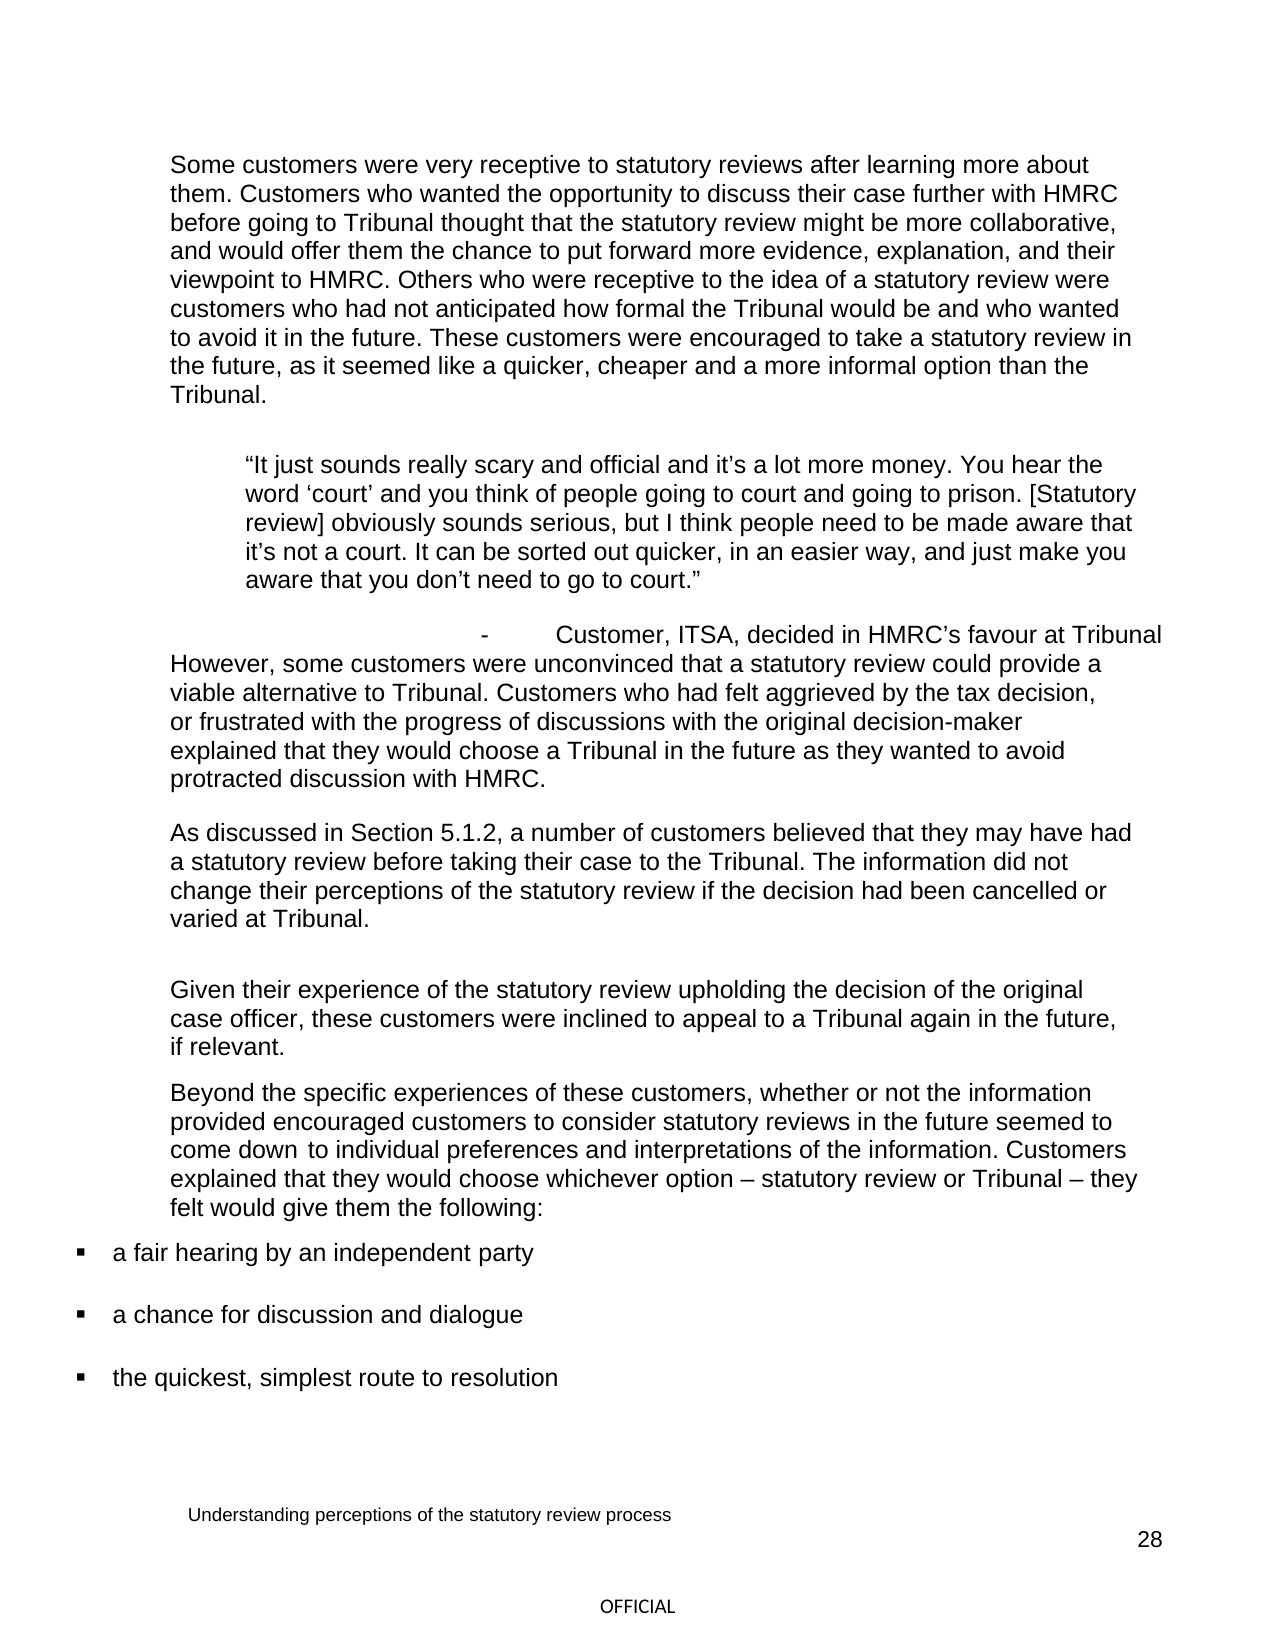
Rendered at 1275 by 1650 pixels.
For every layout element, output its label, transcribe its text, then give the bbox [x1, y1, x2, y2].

list a fair hearing by an independent party [75, 1238, 1162, 1267]
text As discussed in Section 5.1.2, a number of customers believed that they may have had a statutory review before taking their case to the Tribunal. The information did not change their perceptions of the statutory review if the decision had been cancelled or varied at Tribunal. [170, 818, 1134, 933]
text “It just sounds really scary and official and it’s a lot more money. You hear the word ‘court’ and you think of people going to court and going to prison. [Statutory review] obviously sounds serious, but I think people need to be made aware that it’s not a court. It can be sorted out quicker, in an easier way, and just make you aware that you don’t need to go to court.” [245, 450, 1140, 594]
text Beyond the specific experiences of these customers, whether or not the information provided encouraged customers to consider statutory reviews in the future seemed to come down to individual preferences and interpretations of the information. Customers explained that they would choose whichever option – statutory review or Tribunal – they felt would give them the following: [170, 1078, 1162, 1221]
text Given their experience of the statutory review upholding the decision of the original case officer, these customers were inclined to appeal to a Tribunal again in the future, if relevant. [170, 975, 1122, 1061]
subtitle Customer, ITSA, decided in HMRC’s favour at Tribunal [450, 621, 1162, 649]
text Some customers were very receptive to statutory reviews after learning more about them. Customers who wanted the opportunity to discuss their case further with HMRC before going to Tribunal thought that the statutory review might be more collaborative, and would offer them the chance to put forward more evidence, explanation, and their viewpoint to HMRC. Others who were receptive to the idea of a statutory review were customers who had not anticipated how formal the Tribunal would be and who wanted to avoid it in the future. These customers were encouraged to take a statutory review in the future, as it seemed like a quicker, cheaper and a more informal option than the Tribunal. [170, 150, 1137, 409]
text However, some customers were unconvinced that a statutory review could provide a viable alternative to Tribunal. Customers who had felt aggrieved by the tax decision, or frustrated with the progress of discussions with the original decision-maker explained that they would choose a Tribunal in the future as they wanted to avoid protracted discussion with HMRC. [170, 649, 1116, 793]
list the quickest, simplest route to resolution [75, 1362, 1162, 1391]
list a chance for discussion and dialogue [75, 1300, 1162, 1329]
